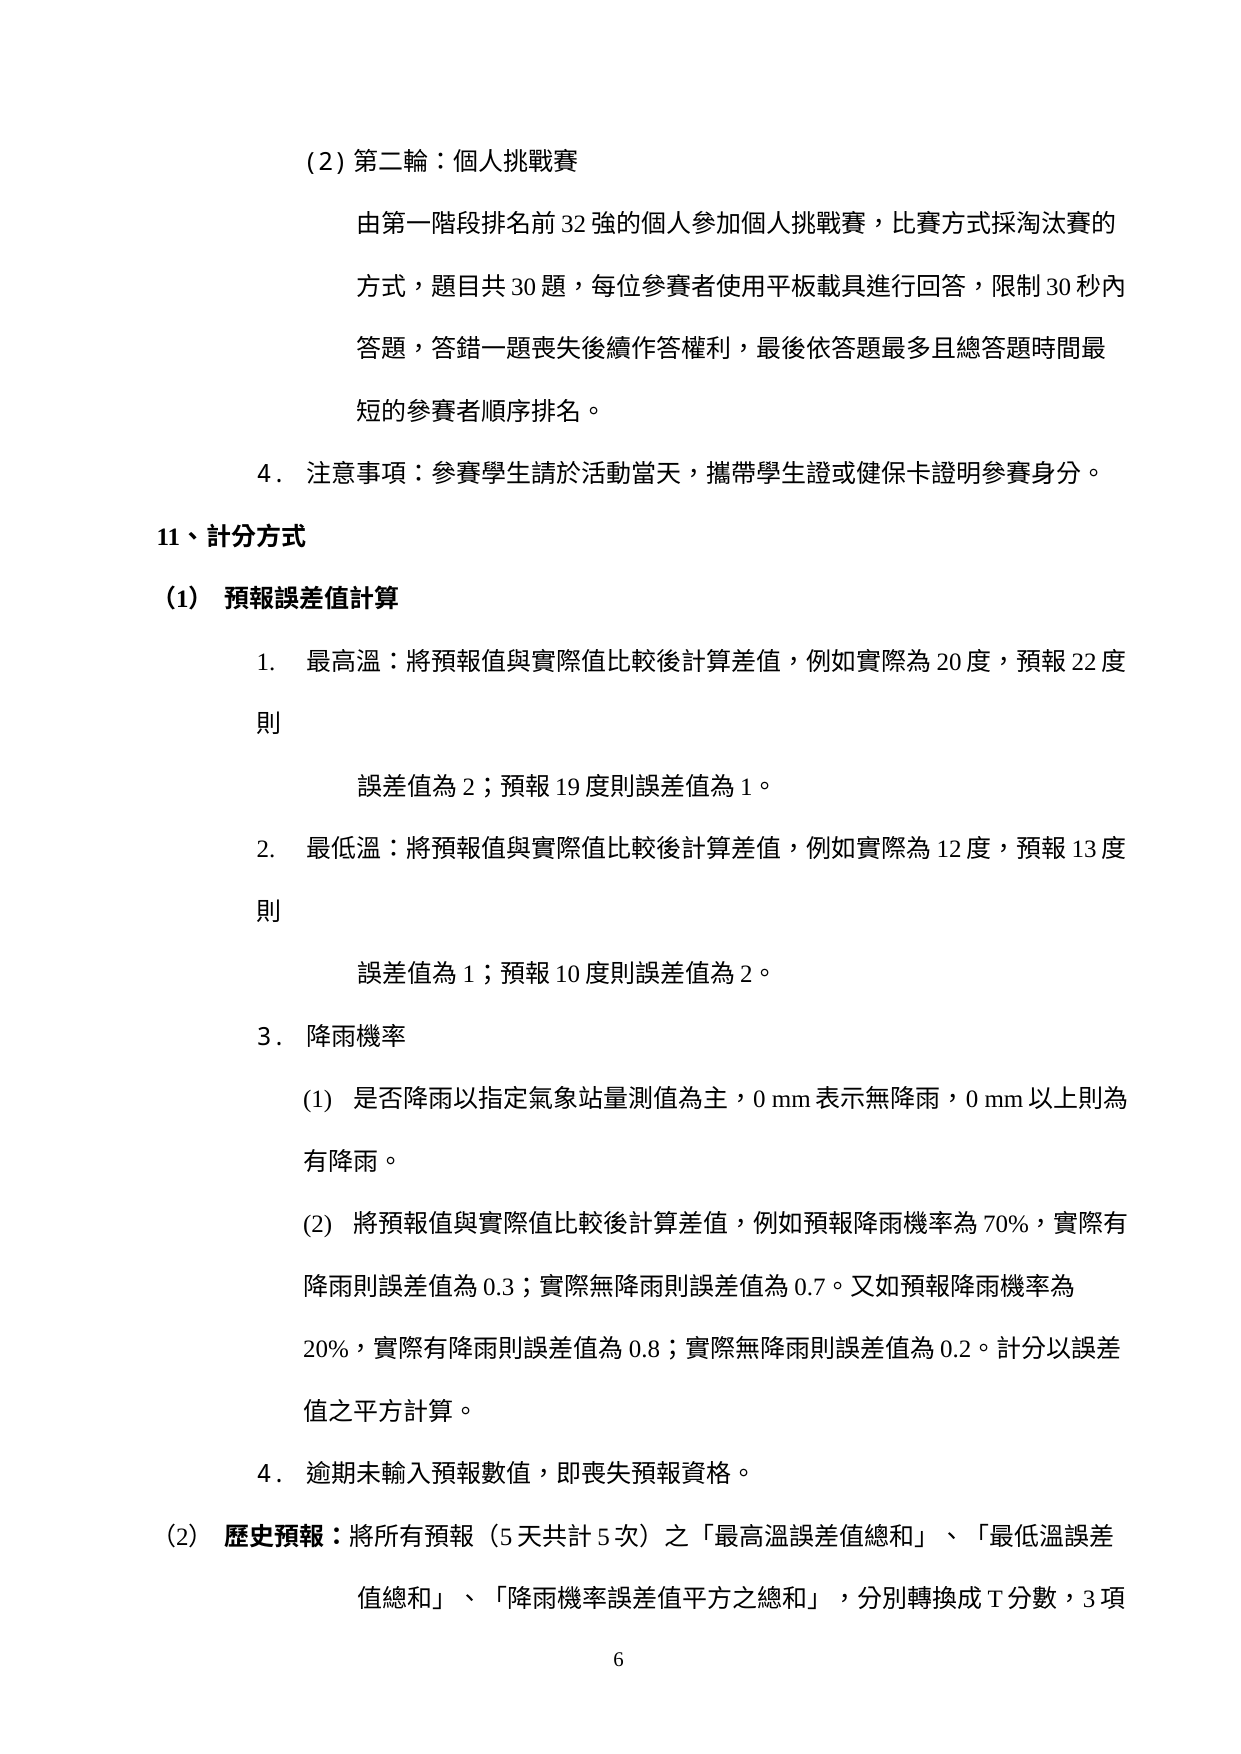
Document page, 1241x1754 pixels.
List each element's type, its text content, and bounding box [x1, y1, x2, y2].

list 第二輪：個人挑戰賽 [303, 118, 1130, 180]
list 計分方式 [156, 493, 1130, 555]
list 預報誤差值計算 [151, 555, 1130, 618]
text 由第一階段排名前32強的個人參加個人挑戰賽，比賽方式採淘汰賽的方式，題目共30題，每位參賽者使用平板載具進行回答，限制30秒內答題，答錯一題喪失後續作答權利，最後依答題最多且總答題時間最短的參賽者順序排名。 [356, 180, 1130, 430]
list 降雨機率 [256, 993, 1130, 1055]
subtitle 誤差值為1；預報10度則誤差值為2。 [357, 930, 1130, 993]
list 是否降雨以指定氣象站量測值為主，0 mm表示無降雨，0 mm以上則為有降雨。 [303, 1055, 1130, 1180]
subtitle 誤差值為2；預報19度則誤差值為1。 [357, 743, 1130, 805]
list 注意事項：參賽學生請於活動當天，攜帶學生證或健保卡證明參賽身分。 [256, 430, 1130, 493]
list 最低溫：將預報值與實際值比較後計算差值，例如實際為12度，預報13度則 [256, 805, 1130, 930]
list 將預報值與實際值比較後計算差值，例如預報降雨機率為70%，實際有降雨則誤差值為0.3；實際無降雨則誤差值為0.7。又如預報降雨機率為20%，實際有降雨則誤差值為0.8；實際無降雨則誤差值為0.2。計分以誤差值之平方計算。 [303, 1180, 1130, 1430]
list 最高溫：將預報值與實際值比較後計算差值，例如實際為20度，預報22度則 [256, 618, 1130, 743]
list 歷史預報：將所有預報（5天共計5次）之「最高溫誤差值總和」、「最低溫誤差值總和」、「降雨機率誤差值平方之總和」，分別轉換成T分數，3項 [151, 1493, 1130, 1618]
list 逾期未輸入預報數值，即喪失預報資格。 [256, 1430, 1130, 1493]
